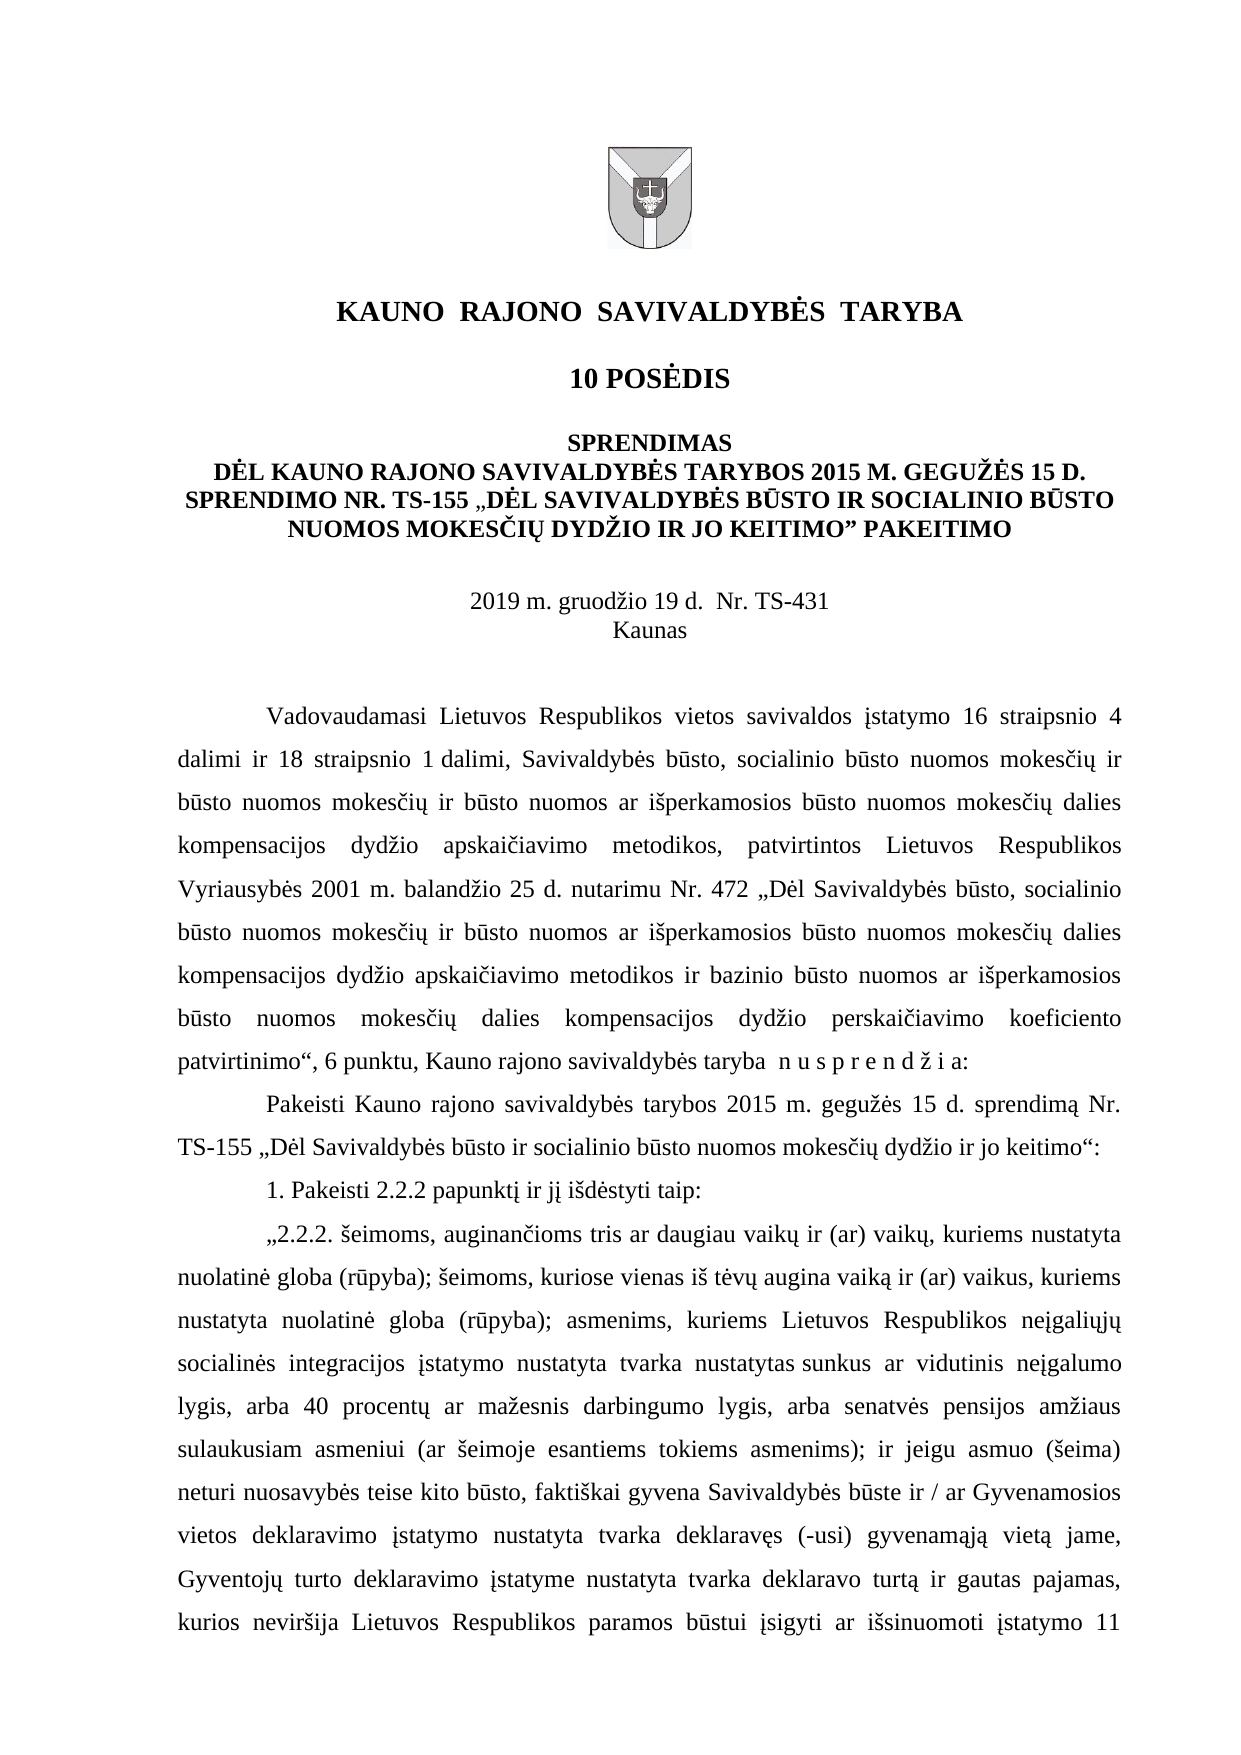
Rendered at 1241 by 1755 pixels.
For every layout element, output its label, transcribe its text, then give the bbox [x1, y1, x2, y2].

text Kaunas [177, 615, 1122, 644]
text 10 POSĖDIS [177, 361, 1122, 394]
text 2019 m. gruodžio 19 d. Nr. TS-431 [177, 586, 1122, 615]
text Vadovaudamasi Lietuvos Respublikos vietos savivaldos įstatymo 16 straipsnio 4 dalimi ir 18 straipsnio 1 dalimi, Savivaldybės būsto, socialinio būsto nuomos mokesčių ir būsto nuomos mokesčių ir būsto nuomos ar išperkamosios būsto nuomos mokesčių dalies kompensacijos dydžio apskaičiavimo metodikos, patvirtintos Lietuvos Respublikos Vyriausybės 2001 m. balandžio 25 d. nutarimu Nr. 472 „Dėl Savivaldybės būsto, socialinio būsto nuomos mokesčių ir būsto nuomos ar išperkamosios būsto nuomos mokesčių dalies kompensacijos dydžio apskaičiavimo metodikos ir bazinio būsto nuomos ar išperkamosios būsto nuomos mokesčių dalies kompensacijos dydžio perskaičiavimo koeficiento patvirtinimo“, 6 punktu, Kauno rajono savivaldybės taryba n u s p r e n d ž i a: [177, 701, 1122, 1075]
text SPRENDIMAS [177, 428, 1122, 457]
text Pakeisti Kauno rajono savivaldybės tarybos 2015 m. gegužės 15 d. sprendimą Nr. TS-155 „Dėl Savivaldybės būsto ir socialinio būsto nuomos mokesčių dydžio ir jo keitimo“: [177, 1089, 1122, 1161]
text KAUNO RAJONO SAVIVALDYBĖS TARYBA [177, 294, 1122, 327]
text 1. Pakeisti 2.2.2 papunktį ir jį išdėstyti taip: [177, 1176, 1122, 1204]
text „2.2.2. šeimoms, auginančioms tris ar daugiau vaikų ir (ar) vaikų, kuriems nustatyta nuolatinė globa (rūpyba); šeimoms, kuriose vienas iš tėvų augina vaiką ir (ar) vaikus, kuriems nustatyta nuolatinė globa (rūpyba); asmenims, kuriems Lietuvos Respublikos neįgaliųjų socialinės integracijos įstatymo nustatyta tvarka nustatytas sunkus ar vidutinis neįgalumo lygis, arba 40 procentų ar mažesnis darbingumo lygis, arba senatvės pensijos amžiaus sulaukusiam asmeniui (ar šeimoje esantiems tokiems asmenims); ir jeigu asmuo (šeima) neturi nuosavybės teise kito būsto, faktiškai gyvena Savivaldybės būste ir / ar Gyvenamosios vietos deklaravimo įstatymo nustatyta tvarka deklaravęs (-usi) gyvenamąją vietą jame, Gyventojų turto deklaravimo įstatyme nustatyta tvarka deklaravo turtą ir gautas pajamas, kurios neviršija Lietuvos Respublikos paramos būstui įsigyti ar išsinuomoti įstatymo 11 [177, 1219, 1122, 1636]
text DĖL KAUNO RAJONO SAVIVALDYBĖS TARYBOS 2015 M. GEGUŽĖS 15 D. SPRENDIMO NR. TS-155 „DĖL SAVIVALDYBĖS BŪSTO IR SOCIALINIO BŪSTO NUOMOS MOKESČIŲ DYDŽIO IR JO KEITIMO” PAKEITIMO [177, 457, 1122, 543]
